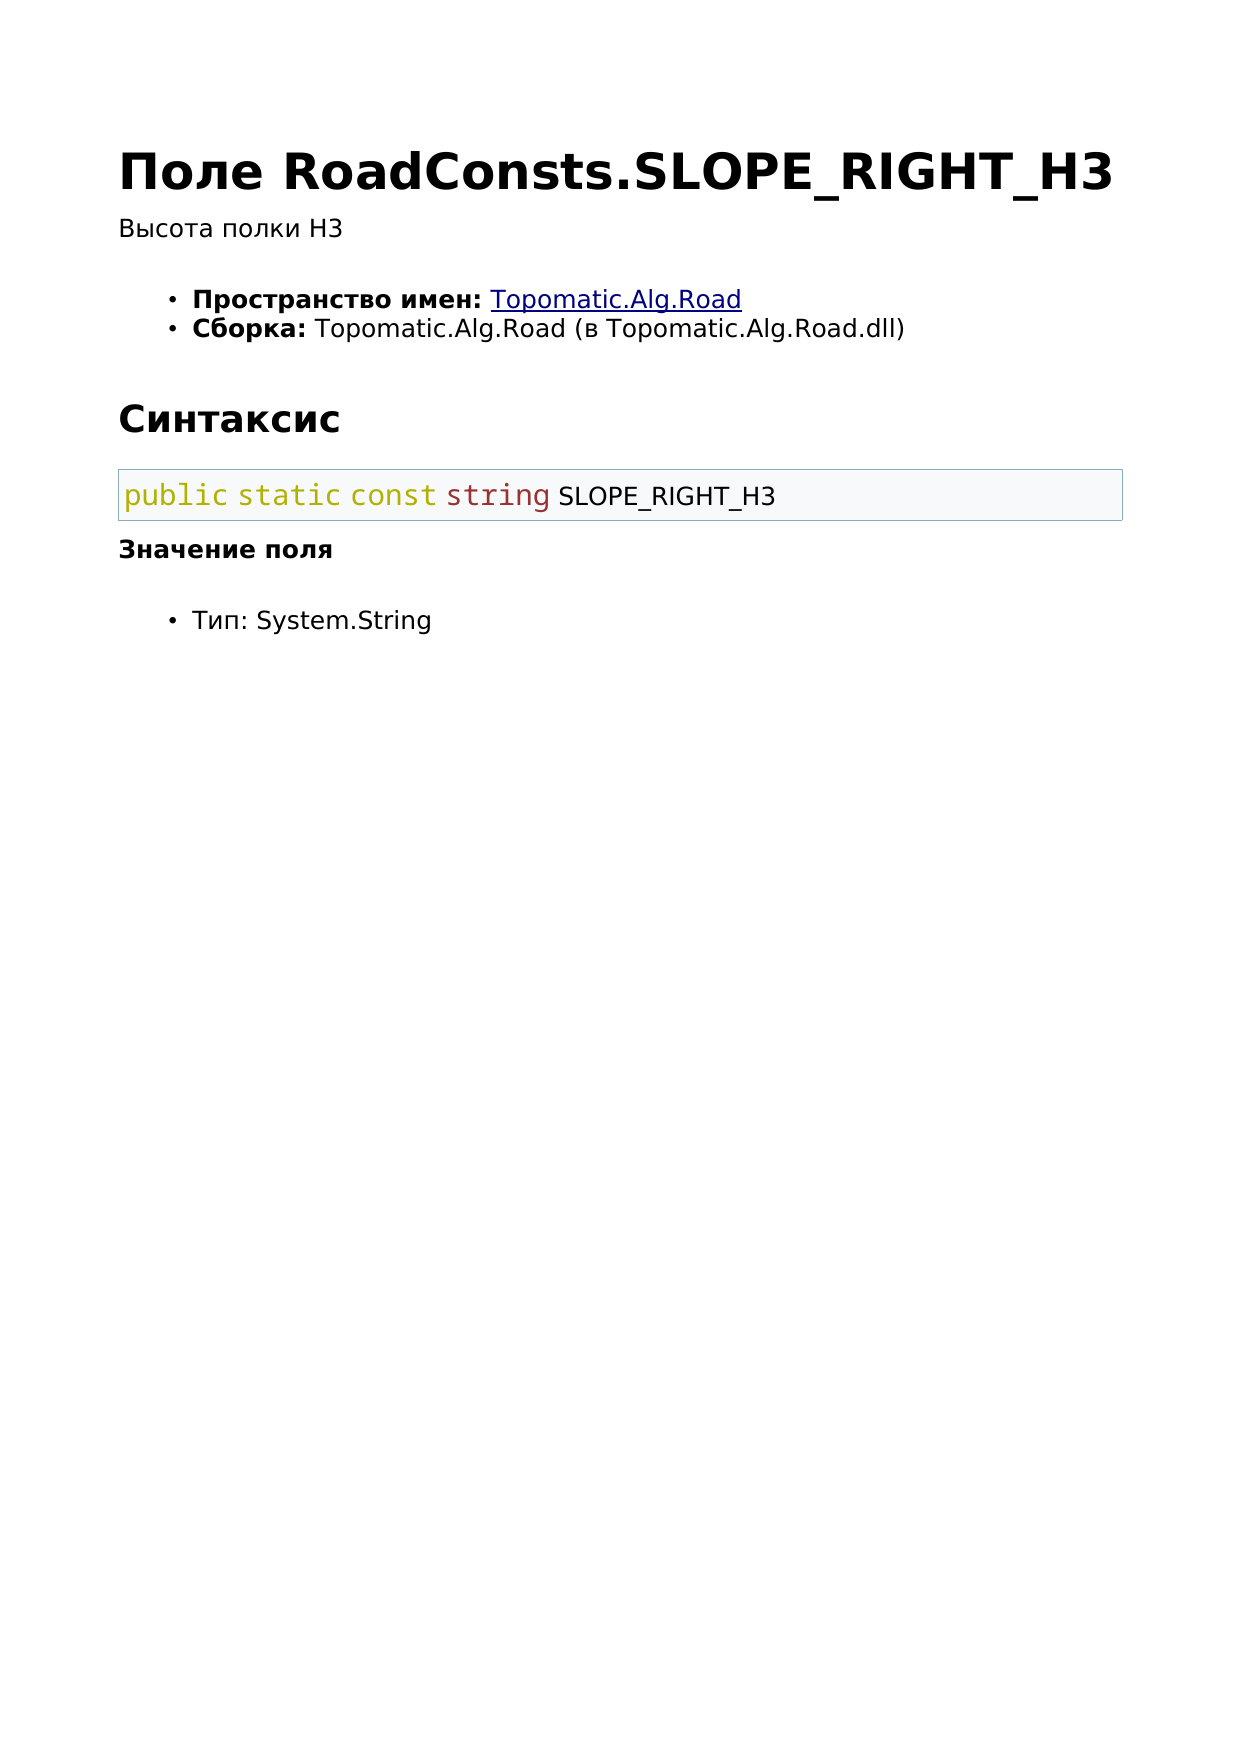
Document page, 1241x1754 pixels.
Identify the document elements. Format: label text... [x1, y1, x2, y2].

subtitle Поле RoadConsts.SLOPE_RIGHT_H3 [118, 143, 1122, 201]
list Пространство имен: Topomatic.Alg.Road [177, 285, 1122, 314]
text Значение поля [118, 535, 1122, 564]
list Сборка: Topomatic.Alg.Road (в Topomatic.Alg.Road.dll) [177, 314, 1122, 343]
subtitle Синтаксис [118, 398, 1122, 441]
table_header public static const string SLOPE_RIGHT_H3 [119, 470, 1122, 520]
list Тип: System.String [177, 606, 1122, 635]
text Высота полки H3 [118, 214, 1122, 243]
